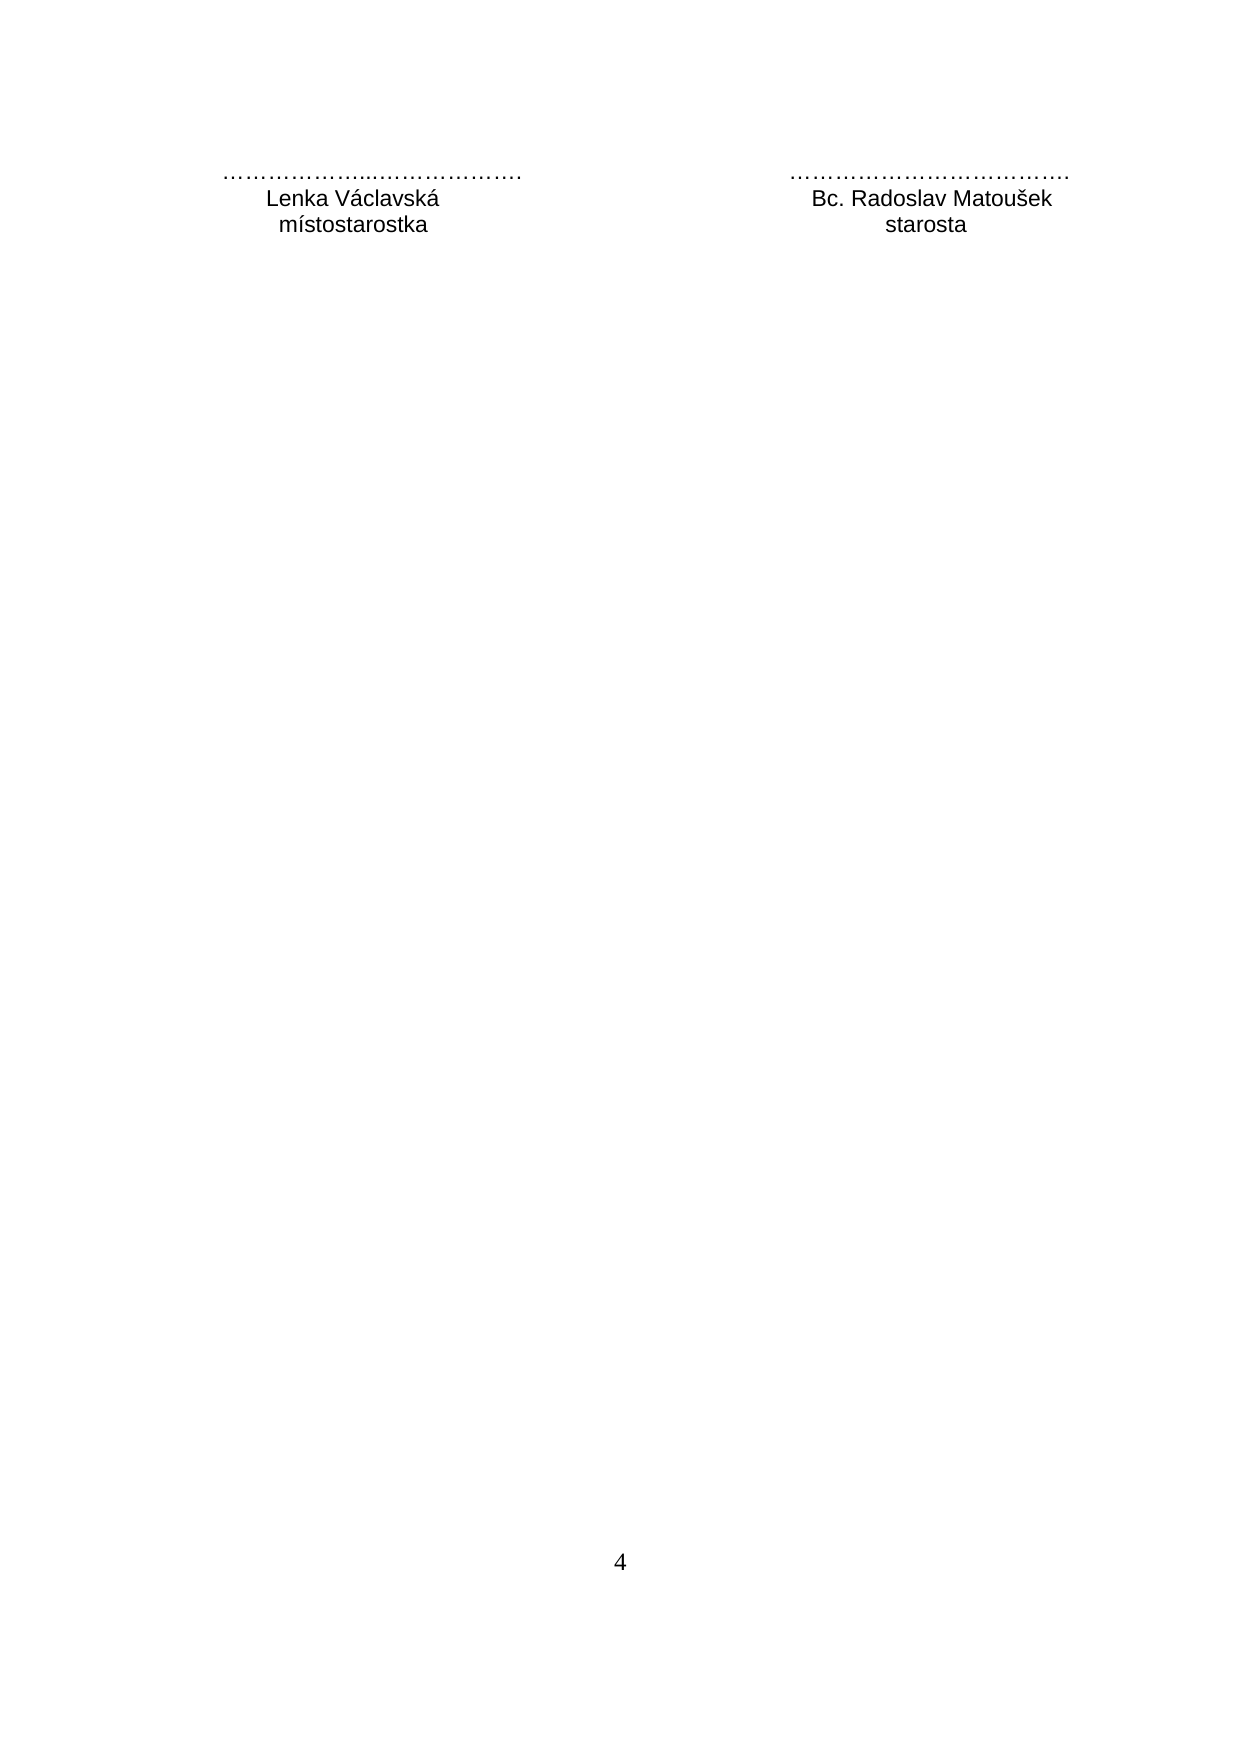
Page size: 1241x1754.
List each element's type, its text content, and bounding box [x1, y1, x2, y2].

text ………………...………………. ………………………………. [148, 158, 1092, 184]
text Lenka Václavská Bc. Radoslav Matoušek [148, 184, 1092, 211]
text místostarostka starosta [221, 211, 1092, 237]
